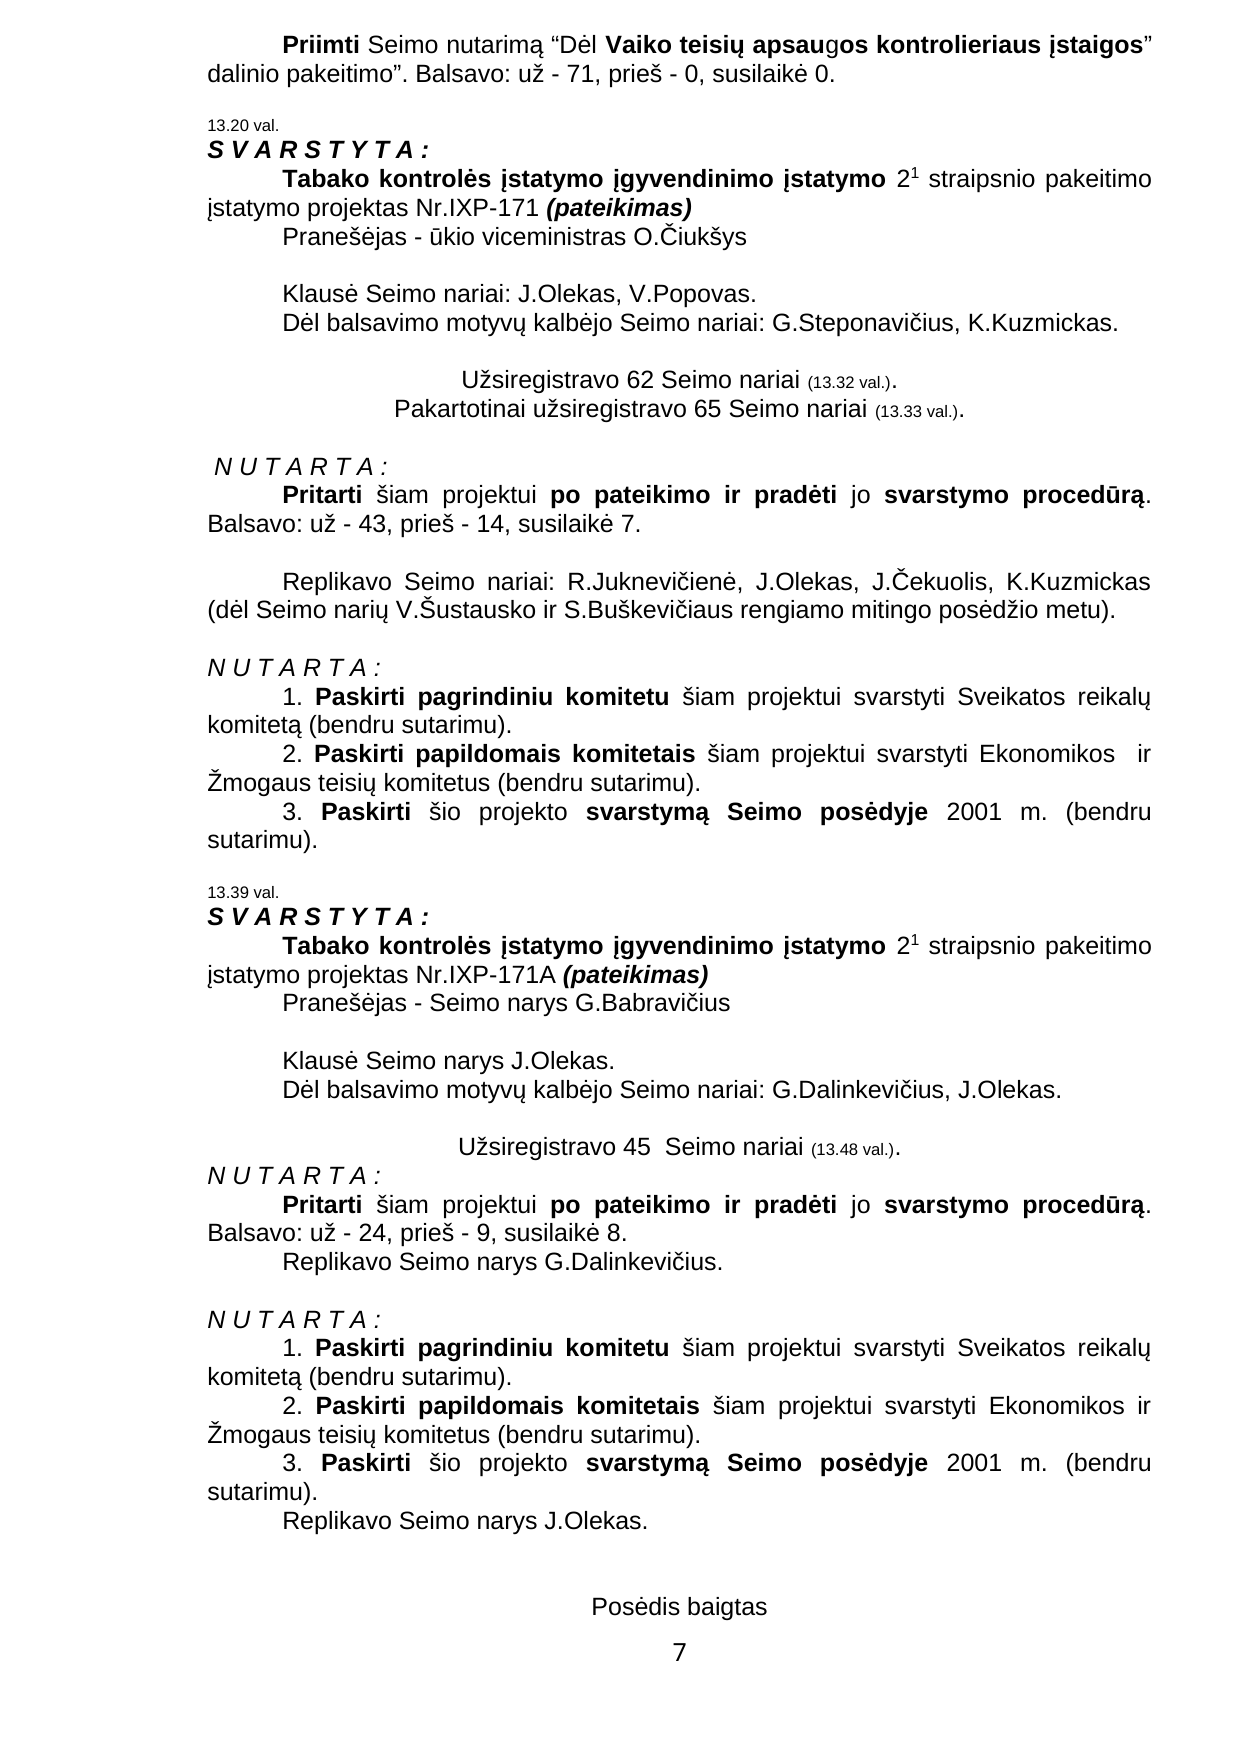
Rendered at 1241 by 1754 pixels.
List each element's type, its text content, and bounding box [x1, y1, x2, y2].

text S V A R S T Y T A : [207, 902, 1152, 931]
text Posėdis baigtas [207, 1592, 1152, 1621]
text Replikavo Seimo nariai: R.Juknevičienė, J.Olekas, J.Čekuolis, K.Kuzmickas (dėl Seimo narių V.Šustausko ir S.Buškevičiaus rengiamo mitingo posėdžio metu). [207, 567, 1152, 624]
text Replikavo Seimo narys G.Dalinkevičius. [207, 1247, 1152, 1276]
text N U T A R T A : [207, 1161, 1152, 1189]
text S V A R S T Y T A : [207, 135, 1152, 164]
text 2. Paskirti papildomais komitetais šiam projektui svarstyti Ekonomikos ir Žmogaus teisių komitetus (bendru sutarimu). [207, 1391, 1152, 1448]
text Tabako kontrolės įstatymo įgyvendinimo įstatymo 21 straipsnio pakeitimo įstatymo projektas Nr.IXP-171 (pateikimas) [207, 164, 1152, 222]
text Dėl balsavimo motyvų kalbėjo Seimo nariai: G.Dalinkevičius, J.Olekas. [207, 1074, 1152, 1103]
text Replikavo Seimo narys J.Olekas. [207, 1506, 1152, 1534]
text Pritarti šiam projektui po pateikimo ir pradėti jo svarstymo procedūrą. Balsavo: už - 43, prieš - 14, susilaikė 7. [207, 480, 1152, 538]
text Pritarti šiam projektui po pateikimo ir pradėti jo svarstymo procedūrą. Balsavo: už - 24, prieš - 9, susilaikė 8. [207, 1189, 1152, 1247]
text 1. Paskirti pagrindiniu komitetu šiam projektui svarstyti Sveikatos reikalų komitetą (bendru sutarimu). [207, 682, 1152, 739]
text 1. Paskirti pagrindiniu komitetu šiam projektui svarstyti Sveikatos reikalų komitetą (bendru sutarimu). [207, 1333, 1152, 1391]
text Klausė Seimo narys J.Olekas. [207, 1046, 1152, 1074]
text 3. Paskirti šio projekto svarstymą Seimo posėdyje 2001 m. (bendru sutarimu). [207, 797, 1152, 854]
text Pranešėjas - Seimo narys G.Babravičius [207, 988, 1152, 1017]
text 13.20 val. [207, 116, 1152, 135]
text N U T A R T A : [207, 653, 1152, 682]
text 13.39 val. [207, 883, 1152, 902]
text 3. Paskirti šio projekto svarstymą Seimo posėdyje 2001 m. (bendru sutarimu). [207, 1448, 1152, 1506]
text Užsiregistravo 45 Seimo nariai (13.48 val.). [207, 1132, 1152, 1161]
text Priimti Seimo nutarimą “Dėl Vaiko teisių apsaugos kontrolieriaus įstaigos” dalinio pakeitimo”. Balsavo: už - 71, prieš - 0, susilaikė 0. [207, 30, 1152, 87]
text Dėl balsavimo motyvų kalbėjo Seimo nariai: G.Steponavičius, K.Kuzmickas. [207, 308, 1152, 337]
text Pranešėjas - ūkio viceministras O.Čiukšys [207, 222, 1152, 250]
text Tabako kontrolės įstatymo įgyvendinimo įstatymo 21 straipsnio pakeitimo įstatymo projektas Nr.IXP-171A (pateikimas) [207, 931, 1152, 988]
text 2. Paskirti papildomais komitetais šiam projektui svarstyti Ekonomikos ir Žmogaus teisių komitetus (bendru sutarimu). [207, 739, 1152, 797]
text Klausė Seimo nariai: J.Olekas, V.Popovas. [207, 279, 1152, 308]
text N U T A R T A : [207, 1304, 1152, 1333]
text Pakartotinai užsiregistravo 65 Seimo nariai (13.33 val.). [207, 394, 1152, 423]
text N U T A R T A : [207, 452, 1152, 480]
text Užsiregistravo 62 Seimo nariai (13.32 val.). [207, 365, 1152, 394]
